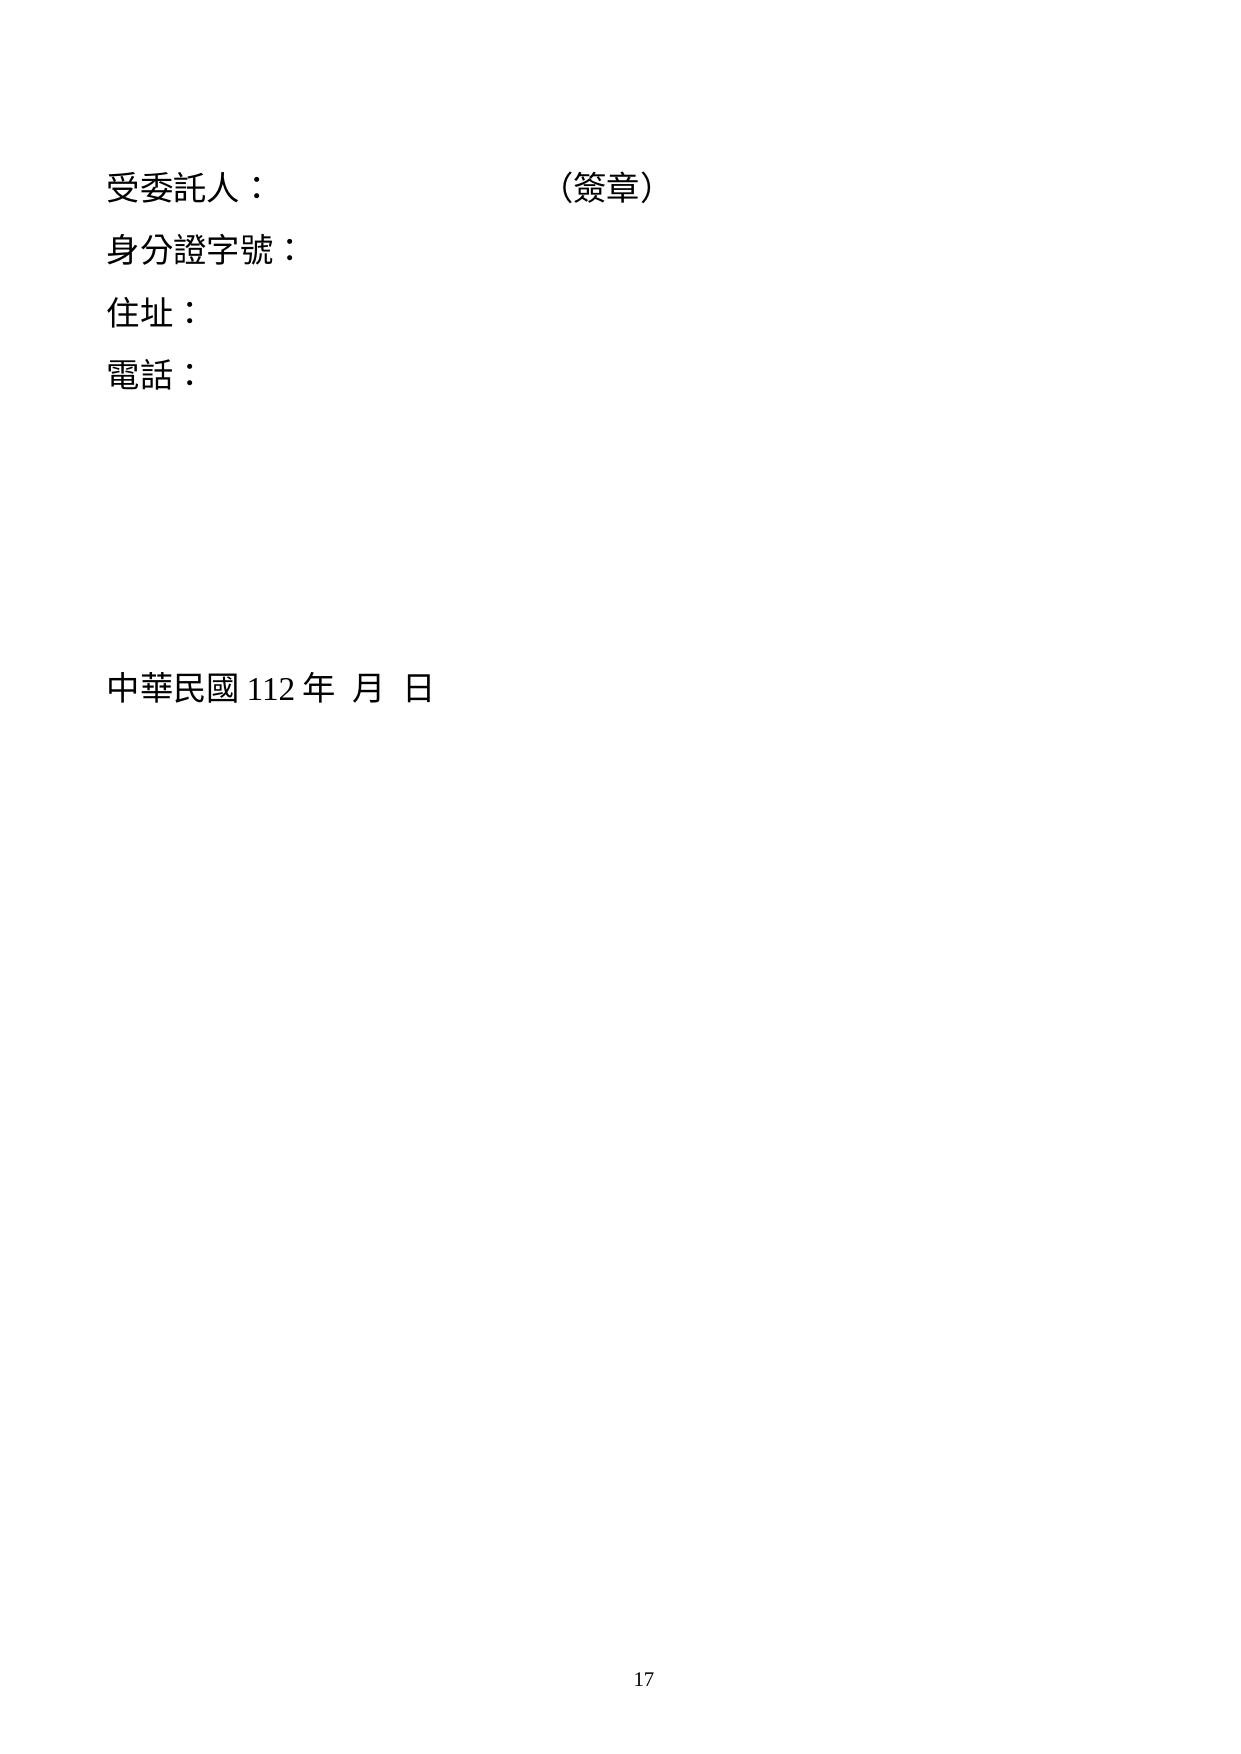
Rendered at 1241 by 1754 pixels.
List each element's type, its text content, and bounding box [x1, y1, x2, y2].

text 受委託人： （簽章） [106, 144, 1181, 207]
text 電話： [106, 332, 1181, 394]
text 身分證字號： [106, 207, 1181, 269]
text 住址： [106, 269, 1181, 332]
text 中華民國112年 月 日 [106, 644, 1181, 707]
